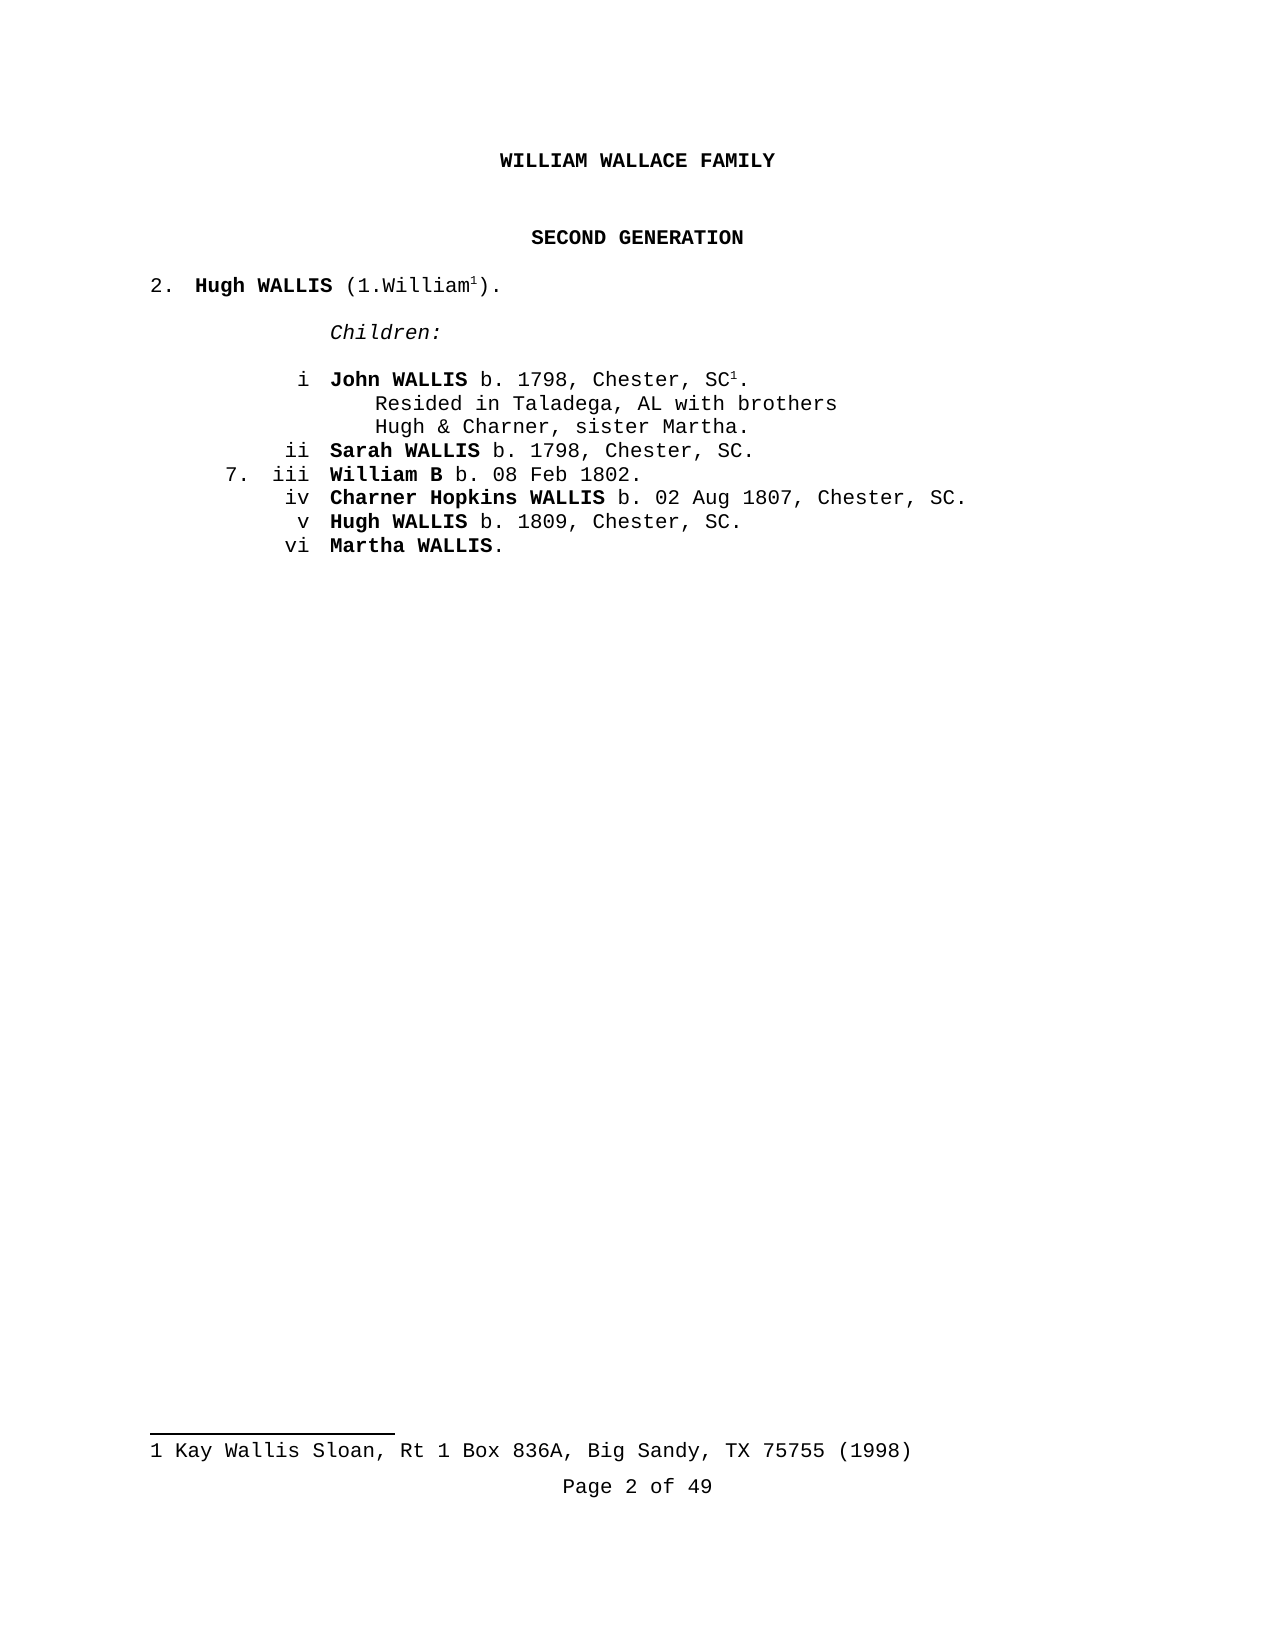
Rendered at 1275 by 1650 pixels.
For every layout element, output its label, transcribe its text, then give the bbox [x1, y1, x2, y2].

text vi Martha WALLIS. [150, 535, 1125, 558]
text ii Sarah WALLIS b. 1798, Chester, SC. [150, 440, 1125, 464]
text 2. Hugh WALLIS (1.William1). [150, 274, 1125, 298]
text v Hugh WALLIS b. 1809, Chester, SC. [150, 511, 1125, 535]
text Hugh & Charner, sister Martha. [150, 416, 1125, 440]
text Children: [150, 322, 1125, 346]
text 7. iii William B b. 08 Feb 1802. [150, 464, 1125, 487]
text Kay Wallis Sloan, Rt 1 Box 836A, Big Sandy, TX 75755 (1998) [150, 1440, 1125, 1464]
text iv Charner Hopkins WALLIS b. 02 Aug 1807, Chester, SC. [150, 487, 1125, 511]
text i John WALLIS b. 1798, Chester, SC. [150, 369, 1125, 393]
text Resided in Taladega, AL with brothers [150, 393, 1125, 416]
text Second Generation [150, 227, 1125, 251]
